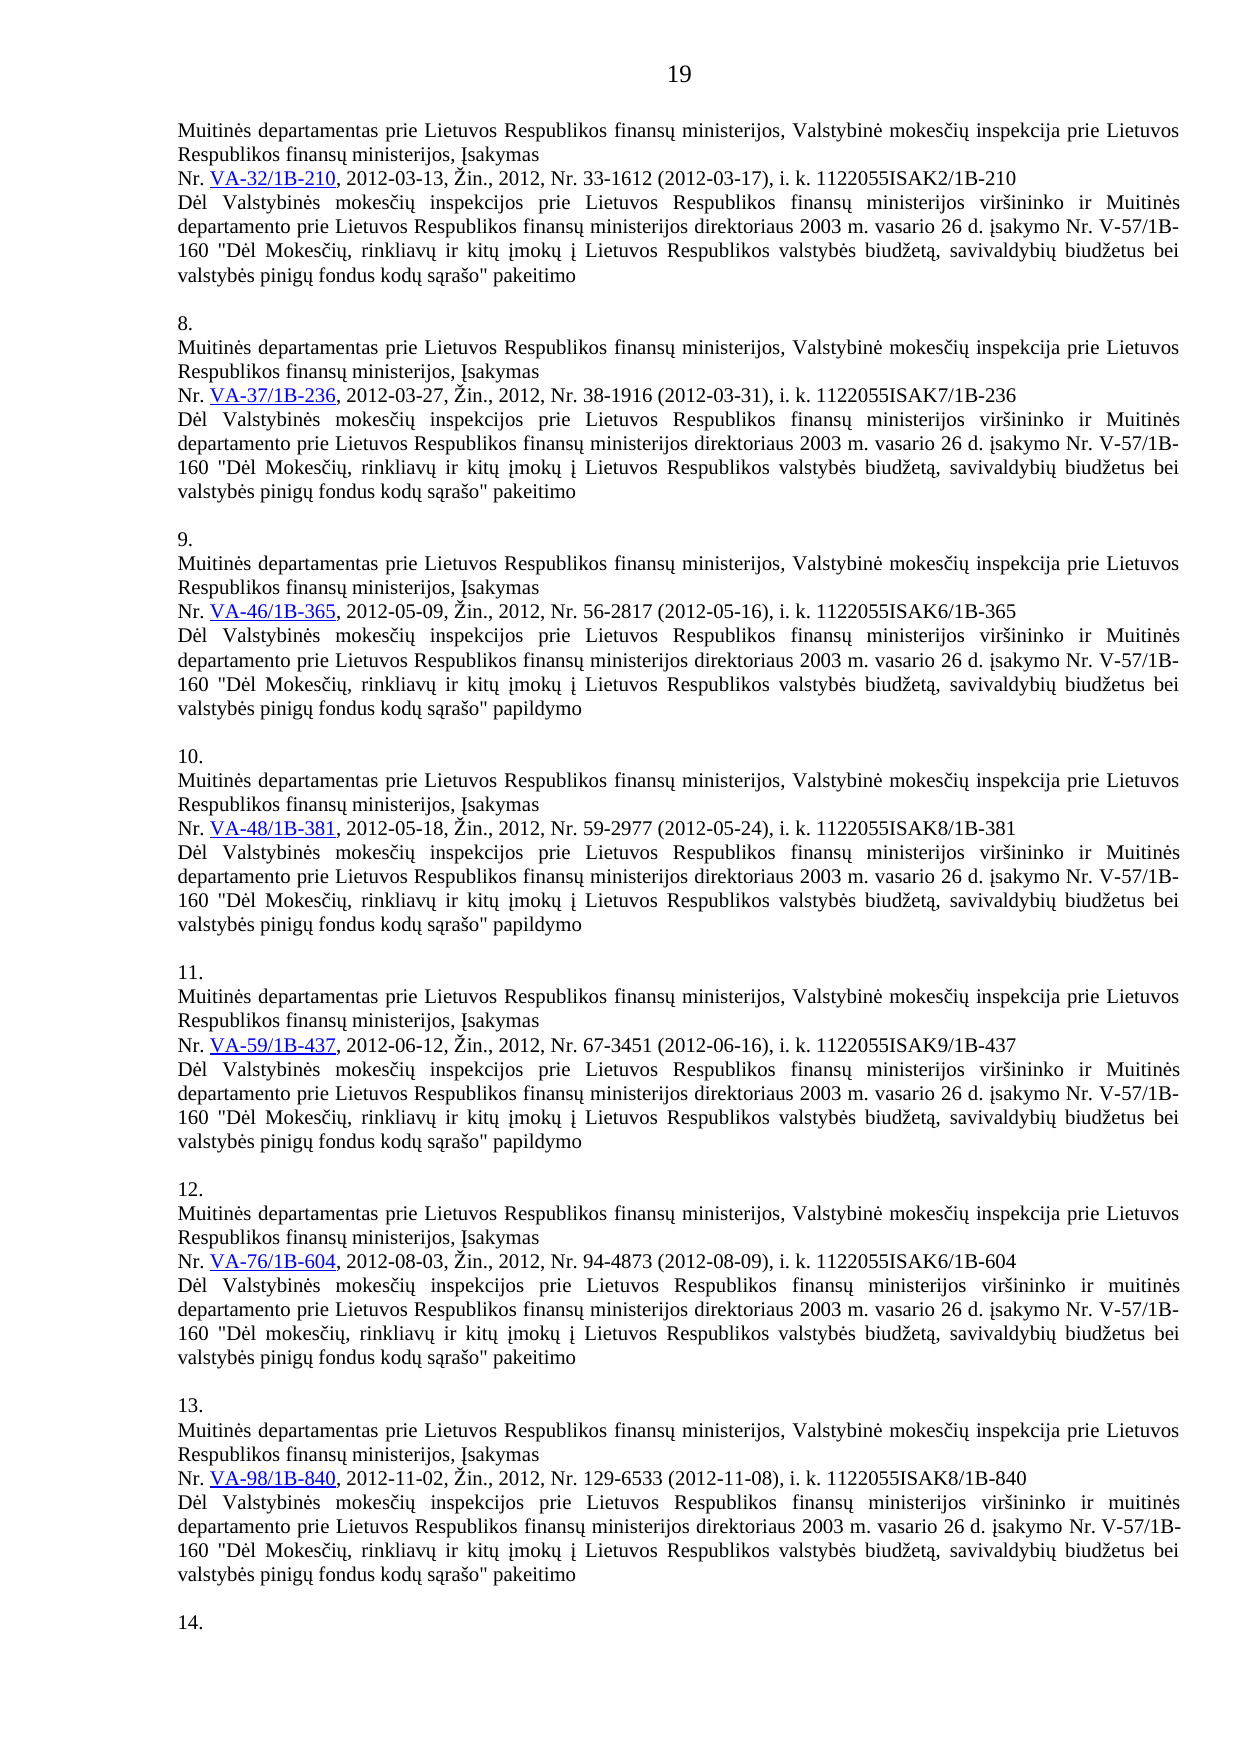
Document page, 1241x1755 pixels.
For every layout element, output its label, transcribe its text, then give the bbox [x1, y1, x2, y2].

text Nr. VA-37/1B-236, 2012-03-27, Žin., 2012, Nr. 38-1916 (2012-03-31), i. k. 1122055ISAK7/1B-236 [177, 383, 1181, 407]
text Dėl Valstybinės mokesčių inspekcijos prie Lietuvos Respublikos finansų ministerijos viršininko ir Muitinės departamento prie Lietuvos Respublikos finansų ministerijos direktoriaus 2003 m. vasario 26 d. įsakymo Nr. V-57/1B-160 "Dėl Mokesčių, rinkliavų ir kitų įmokų į Lietuvos Respublikos valstybės biudžetą, savivaldybių biudžetus bei valstybės pinigų fondus kodų sąrašo" pakeitimo [177, 407, 1181, 503]
text Nr. VA-32/1B-210, 2012-03-13, Žin., 2012, Nr. 33-1612 (2012-03-17), i. k. 1122055ISAK2/1B-210 [177, 166, 1181, 190]
text Nr. VA-59/1B-437, 2012-06-12, Žin., 2012, Nr. 67-3451 (2012-06-16), i. k. 1122055ISAK9/1B-437 [177, 1032, 1181, 1057]
text Muitinės departamentas prie Lietuvos Respublikos finansų ministerijos, Valstybinė mokesčių inspekcija prie Lietuvos Respublikos finansų ministerijos, Įsakymas [177, 551, 1181, 599]
text Muitinės departamentas prie Lietuvos Respublikos finansų ministerijos, Valstybinė mokesčių inspekcija prie Lietuvos Respublikos finansų ministerijos, Įsakymas [177, 984, 1181, 1032]
text 13. [177, 1393, 1181, 1417]
text 8. [177, 311, 1181, 335]
text Nr. VA-48/1B-381, 2012-05-18, Žin., 2012, Nr. 59-2977 (2012-05-24), i. k. 1122055ISAK8/1B-381 [177, 816, 1181, 840]
text Muitinės departamentas prie Lietuvos Respublikos finansų ministerijos, Valstybinė mokesčių inspekcija prie Lietuvos Respublikos finansų ministerijos, Įsakymas [177, 768, 1181, 816]
text 10. [177, 744, 1181, 768]
text Dėl Valstybinės mokesčių inspekcijos prie Lietuvos Respublikos finansų ministerijos viršininko ir Muitinės departamento prie Lietuvos Respublikos finansų ministerijos direktoriaus 2003 m. vasario 26 d. įsakymo Nr. V-57/1B-160 "Dėl Mokesčių, rinkliavų ir kitų įmokų į Lietuvos Respublikos valstybės biudžetą, savivaldybių biudžetus bei valstybės pinigų fondus kodų sąrašo" papildymo [177, 623, 1181, 720]
text Dėl Valstybinės mokesčių inspekcijos prie Lietuvos Respublikos finansų ministerijos viršininko ir Muitinės departamento prie Lietuvos Respublikos finansų ministerijos direktoriaus 2003 m. vasario 26 d. įsakymo Nr. V-57/1B-160 "Dėl Mokesčių, rinkliavų ir kitų įmokų į Lietuvos Respublikos valstybės biudžetą, savivaldybių biudžetus bei valstybės pinigų fondus kodų sąrašo" papildymo [177, 1057, 1181, 1153]
text Muitinės departamentas prie Lietuvos Respublikos finansų ministerijos, Valstybinė mokesčių inspekcija prie Lietuvos Respublikos finansų ministerijos, Įsakymas [177, 1201, 1181, 1249]
text Dėl Valstybinės mokesčių inspekcijos prie Lietuvos Respublikos finansų ministerijos viršininko ir muitinės departamento prie Lietuvos Respublikos finansų ministerijos direktoriaus 2003 m. vasario 26 d. įsakymo Nr. V-57/1B-160 "Dėl Mokesčių, rinkliavų ir kitų įmokų į Lietuvos Respublikos valstybės biudžetą, savivaldybių biudžetus bei valstybės pinigų fondus kodų sąrašo" pakeitimo [177, 1490, 1181, 1586]
text Nr. VA-46/1B-365, 2012-05-09, Žin., 2012, Nr. 56-2817 (2012-05-16), i. k. 1122055ISAK6/1B-365 [177, 599, 1181, 623]
text 12. [177, 1177, 1181, 1201]
text 14. [177, 1610, 1181, 1634]
text Muitinės departamentas prie Lietuvos Respublikos finansų ministerijos, Valstybinė mokesčių inspekcija prie Lietuvos Respublikos finansų ministerijos, Įsakymas [177, 118, 1181, 166]
text Dėl Valstybinės mokesčių inspekcijos prie Lietuvos Respublikos finansų ministerijos viršininko ir Muitinės departamento prie Lietuvos Respublikos finansų ministerijos direktoriaus 2003 m. vasario 26 d. įsakymo Nr. V-57/1B-160 "Dėl Mokesčių, rinkliavų ir kitų įmokų į Lietuvos Respublikos valstybės biudžetą, savivaldybių biudžetus bei valstybės pinigų fondus kodų sąrašo" pakeitimo [177, 190, 1181, 287]
text Dėl Valstybinės mokesčių inspekcijos prie Lietuvos Respublikos finansų ministerijos viršininko ir muitinės departamento prie Lietuvos Respublikos finansų ministerijos direktoriaus 2003 m. vasario 26 d. įsakymo Nr. V-57/1B-160 "Dėl mokesčių, rinkliavų ir kitų įmokų į Lietuvos Respublikos valstybės biudžetą, savivaldybių biudžetus bei valstybės pinigų fondus kodų sąrašo" pakeitimo [177, 1273, 1181, 1369]
text Nr. VA-98/1B-840, 2012-11-02, Žin., 2012, Nr. 129-6533 (2012-11-08), i. k. 1122055ISAK8/1B-840 [177, 1466, 1181, 1490]
text Muitinės departamentas prie Lietuvos Respublikos finansų ministerijos, Valstybinė mokesčių inspekcija prie Lietuvos Respublikos finansų ministerijos, Įsakymas [177, 335, 1181, 383]
text 9. [177, 527, 1181, 551]
text Dėl Valstybinės mokesčių inspekcijos prie Lietuvos Respublikos finansų ministerijos viršininko ir Muitinės departamento prie Lietuvos Respublikos finansų ministerijos direktoriaus 2003 m. vasario 26 d. įsakymo Nr. V-57/1B-160 "Dėl Mokesčių, rinkliavų ir kitų įmokų į Lietuvos Respublikos valstybės biudžetą, savivaldybių biudžetus bei valstybės pinigų fondus kodų sąrašo" papildymo [177, 840, 1181, 936]
text Nr. VA-76/1B-604, 2012-08-03, Žin., 2012, Nr. 94-4873 (2012-08-09), i. k. 1122055ISAK6/1B-604 [177, 1249, 1181, 1273]
text 11. [177, 960, 1181, 984]
text Muitinės departamentas prie Lietuvos Respublikos finansų ministerijos, Valstybinė mokesčių inspekcija prie Lietuvos Respublikos finansų ministerijos, Įsakymas [177, 1417, 1181, 1466]
